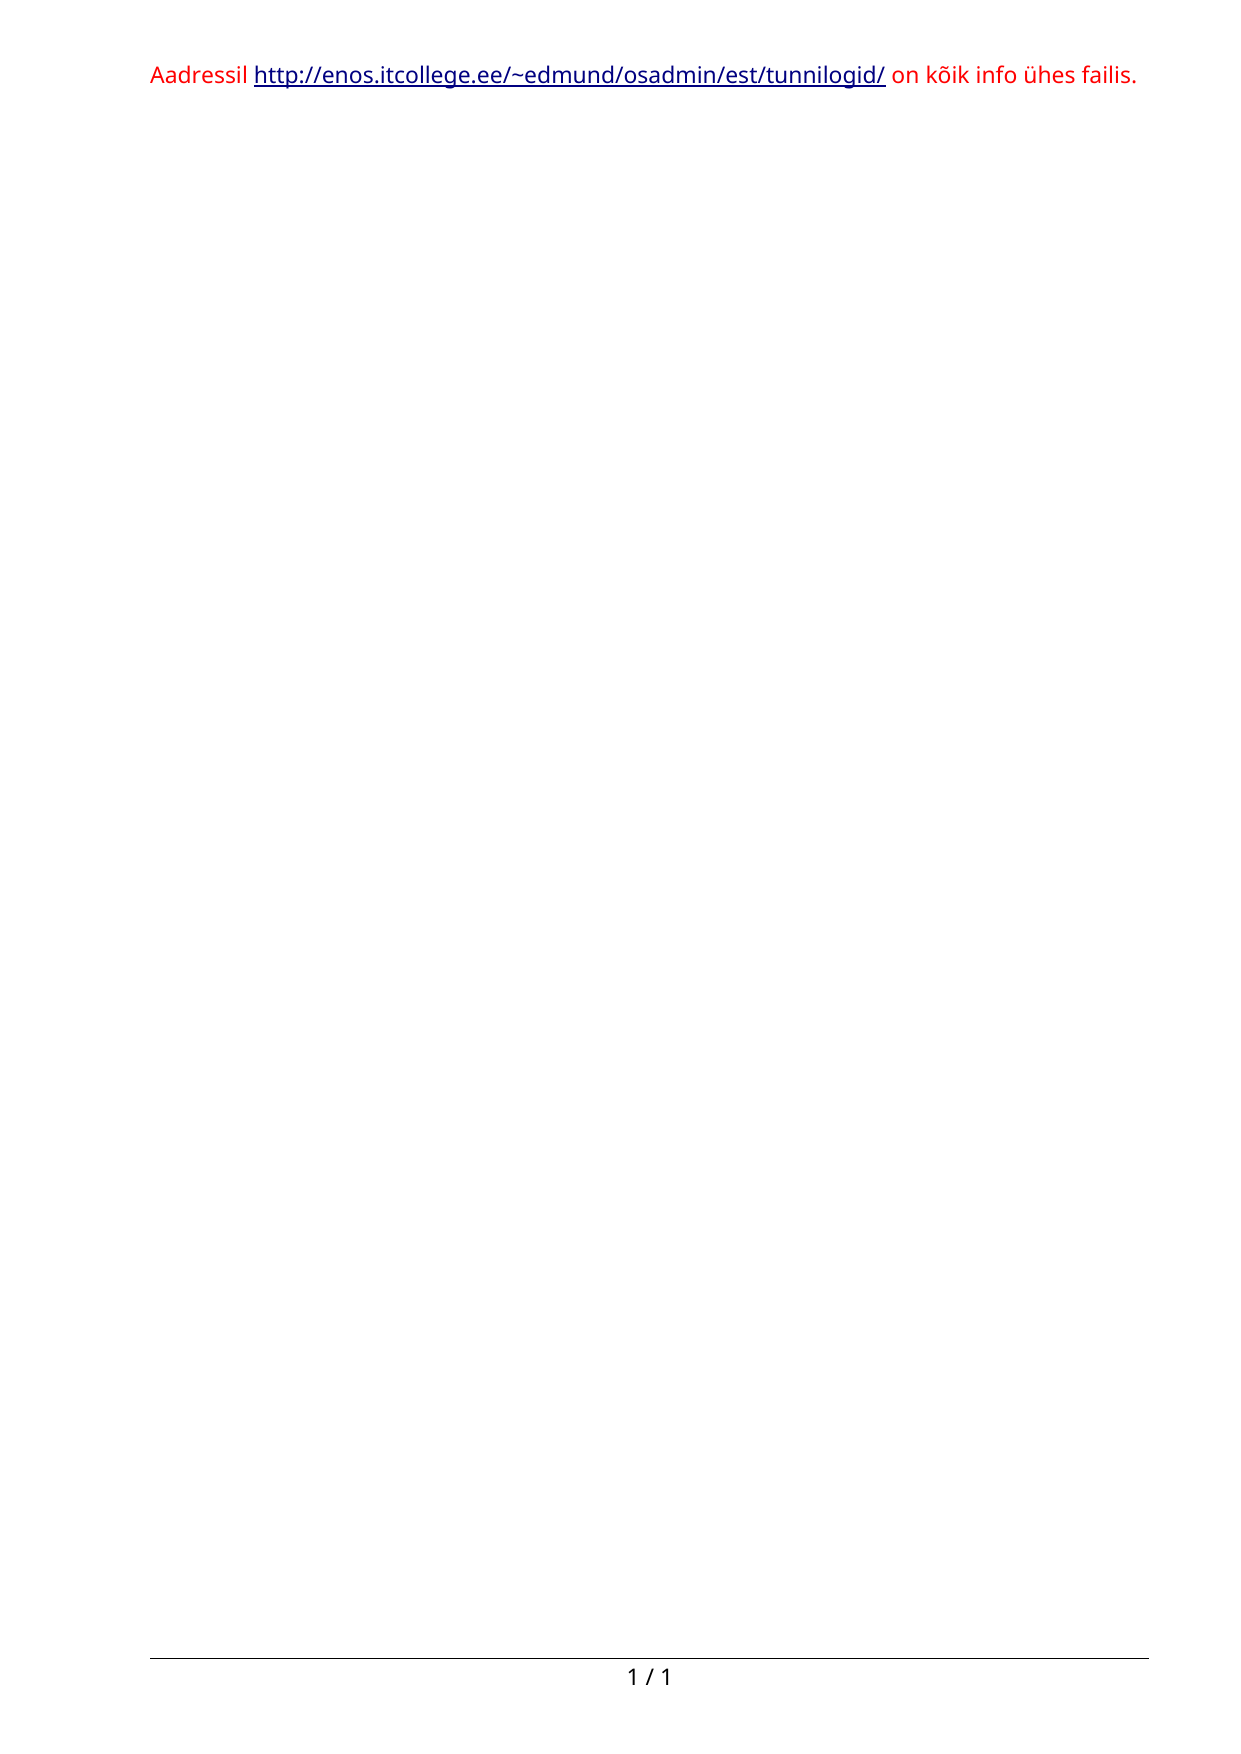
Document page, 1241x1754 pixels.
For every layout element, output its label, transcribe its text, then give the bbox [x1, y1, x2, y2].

text Aadressil http://enos.itcollege.ee/~edmund/osadmin/est/tunnilogid/ on kõik info ühes failis. [150, 59, 1149, 90]
